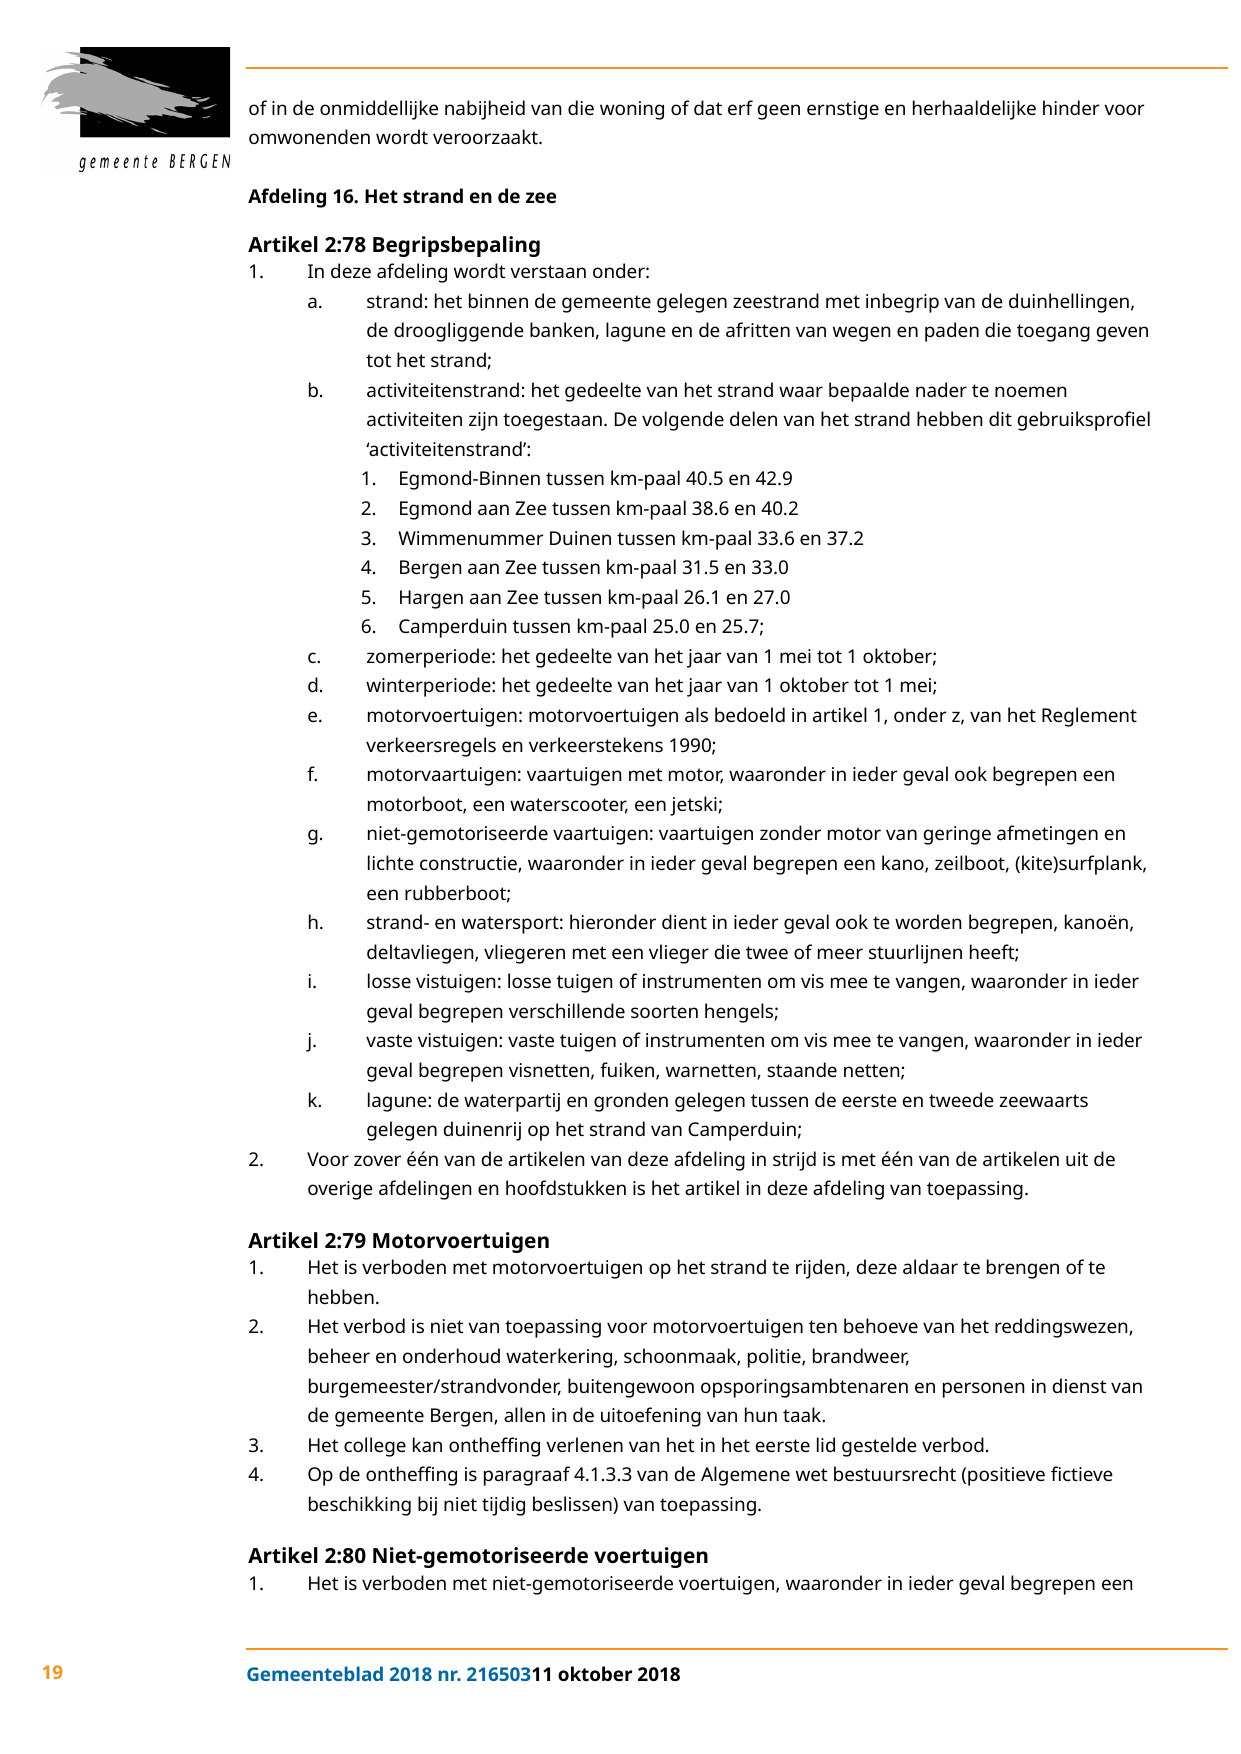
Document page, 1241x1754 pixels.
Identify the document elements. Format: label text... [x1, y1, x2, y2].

list niet-gemotoriseerde vaartuigen: vaartuigen zonder motor van geringe afmetingen en lichte constructie, waaronder in ieder geval begrepen een kano, zeilboot, (kite)surfplank, een rubberboot; [307, 821, 1152, 906]
list strand: het binnen de gemeente gelegen zeestrand met inbegrip van de duinhellingen, de droogliggende banken, lagune en de afritten van wegen en paden die toegang geven tot het strand; [307, 288, 1152, 373]
list motorvoertuigen: motorvoertuigen als bedoeld in artikel 1, onder z, van het Reglement verkeersregels en verkeerstekens 1990; [307, 702, 1152, 758]
list Op de ontheffing is paragraaf 4.1.3.3 van de Algemene wet bestuursrecht (positieve fictieve beschikking bij niet tijdig beslissen) van toepassing. [248, 1462, 1152, 1517]
list vaste vistuigen: vaste tuigen of instrumenten om vis mee te vangen, waaronder in ieder geval begrepen visnetten, fuiken, warnetten, staande netten; [307, 1028, 1152, 1083]
list winterperiode: het gedeelte van het jaar van 1 oktober tot 1 mei; [307, 673, 1152, 698]
list Bergen aan Zee tussen km-paal 31.5 en 33.0 [361, 554, 1152, 580]
list Het is verboden met motorvoertuigen op het strand te rijden, deze aldaar te brengen of te hebben. [248, 1254, 1152, 1310]
list Voor zover één van de artikelen van deze afdeling in strijd is met één van de artikelen uit de overige afdelingen en hoofdstukken is het artikel in deze afdeling van toepassing. [248, 1146, 1152, 1201]
list motorvaartuigen: vaartuigen met motor, waaronder in ieder geval ook begrepen een motorboot, een waterscooter, een jetski; [307, 761, 1152, 817]
text Artikel 2:80 Niet-gemotoriseerde voertuigen [248, 1542, 1152, 1570]
list losse vistuigen: losse tuigen of instrumenten om vis mee te vangen, waaronder in ieder geval begrepen verschillende soorten hengels; [307, 968, 1152, 1024]
text Artikel 2:78 Begripsbepaling [248, 230, 1152, 258]
list strand- en watersport: hieronder dient in ieder geval ook te worden begrepen, kanoën, deltavliegen, vliegeren met een vlieger die twee of meer stuurlijnen heeft; [307, 909, 1152, 965]
list Egmond-Binnen tussen km-paal 40.5 en 42.9 [361, 466, 1152, 491]
list activiteitenstrand: het gedeelte van het strand waar bepaalde nader te noemen activiteiten zijn toegestaan. De volgende delen van het strand hebben dit gebruiksprofiel ‘activiteitenstrand’: [307, 377, 1152, 462]
text Artikel 2:79 Motorvoertuigen [248, 1226, 1152, 1254]
list Het is verboden met niet-gemotoriseerde voertuigen, waaronder in ieder geval begrepen een [248, 1570, 1152, 1596]
list In deze afdeling wordt verstaan onder: [248, 258, 1152, 284]
list Egmond aan Zee tussen km-paal 38.6 en 40.2 [361, 495, 1152, 521]
list Het verbod is niet van toepassing voor motorvoertuigen ten behoeve van het reddingswezen, beheer en onderhoud waterkering, schoonmaak, politie, brandweer, burgemeester/strandvonder, buitengewoon opsporingsambtenaren en personen in dienst van de gemeente Bergen, allen in de uitoefening van hun taak. [248, 1314, 1152, 1428]
list Camperduin tussen km-paal 25.0 en 25.7; [361, 613, 1152, 639]
list Hargen aan Zee tussen km-paal 26.1 en 27.0 [361, 584, 1152, 610]
picture [41, 47, 231, 172]
list zomerperiode: het gedeelte van het jaar van 1 mei tot 1 oktober; [307, 643, 1152, 669]
list Wimmenummer Duinen tussen km-paal 33.6 en 37.2 [361, 525, 1152, 551]
text of in de onmiddellijke nabijheid van die woning of dat erf geen ernstige en herhaaldelijke hinder voor omwonenden wordt veroorzaakt. [248, 95, 1152, 150]
text Afdeling 16. Het strand en de zee [248, 183, 1152, 209]
list Het college kan ontheffing verlenen van het in het eerste lid gestelde verbod. [248, 1432, 1152, 1458]
list lagune: de waterpartij en gronden gelegen tussen de eerste en tweede zeewaarts gelegen duinenrij op het strand van Camperduin; [307, 1087, 1152, 1142]
